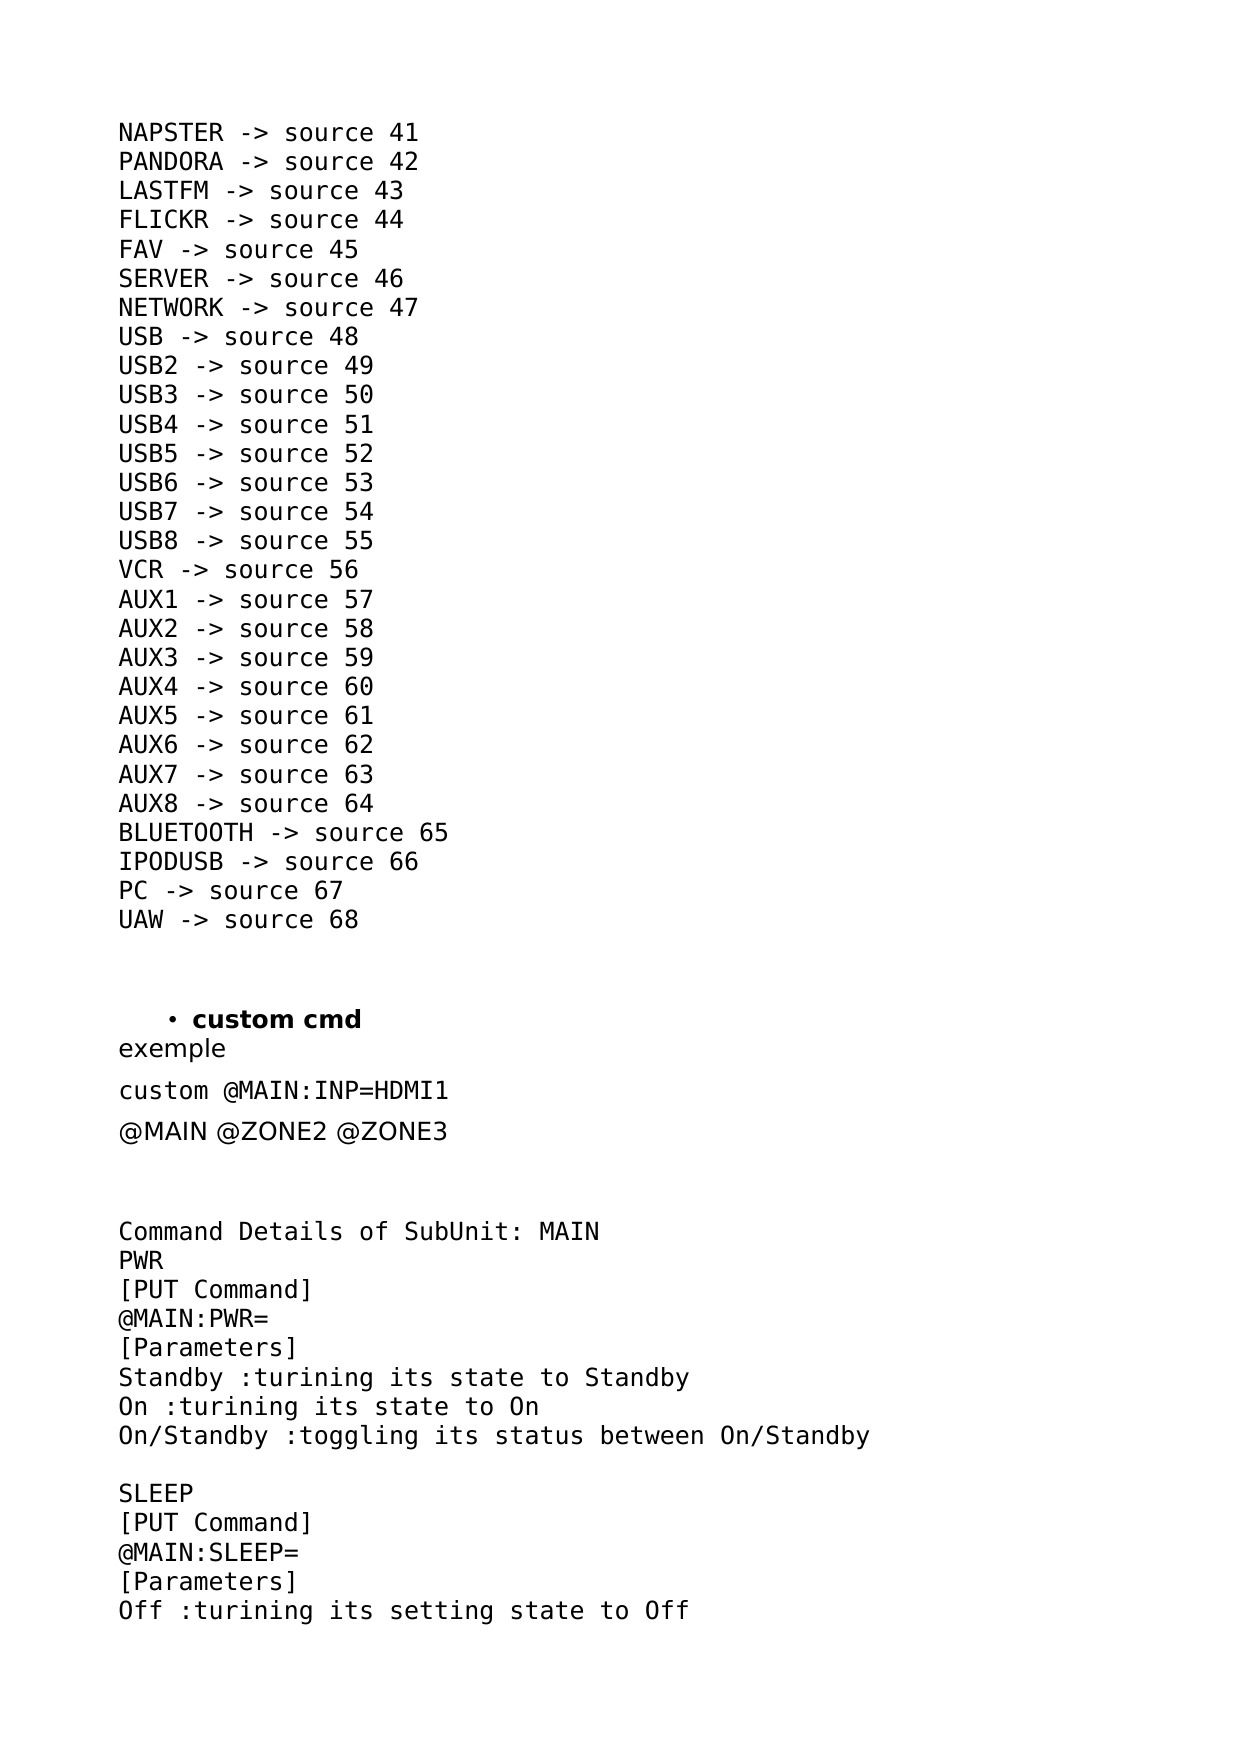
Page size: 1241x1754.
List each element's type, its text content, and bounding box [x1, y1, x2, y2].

text Command Details of SubUnit: MAIN PWR [PUT Command] @MAIN:PWR= [Parameters] Standby :turining its state to Standby On :turining its state to On On/Standby :toggling its status between On/Standby SLEEP [PUT Command] @MAIN:SLEEP= [Parameters] Off :turining its setting state to Off [118, 1159, 1122, 1625]
text NAPSTER -> source 41 PANDORA -> source 42 LASTFM -> source 43 FLICKR -> source 44 FAV -> source 45 SERVER -> source 46 NETWORK -> source 47 USB -> source 48 USB2 -> source 49 USB3 -> source 50 USB4 -> source 51 USB5 -> source 52 USB6 -> source 53 USB7 -> source 54 USB8 -> source 55 VCR -> source 56 AUX1 -> source 57 AUX2 -> source 58 AUX3 -> source 59 AUX4 -> source 60 AUX5 -> source 61 AUX6 -> source 62 AUX7 -> source 63 AUX8 -> source 64 BLUETOOTH -> source 65 IPODUSB -> source 66 PC -> source 67 UAW -> source 68 [118, 118, 1122, 964]
text @MAIN @ZONE2 @ZONE3 [118, 1117, 1122, 1146]
text custom @MAIN:INP=HDMI1 [118, 1076, 1122, 1105]
text exemple [118, 1034, 1122, 1063]
list custom cmd [177, 1005, 1122, 1034]
